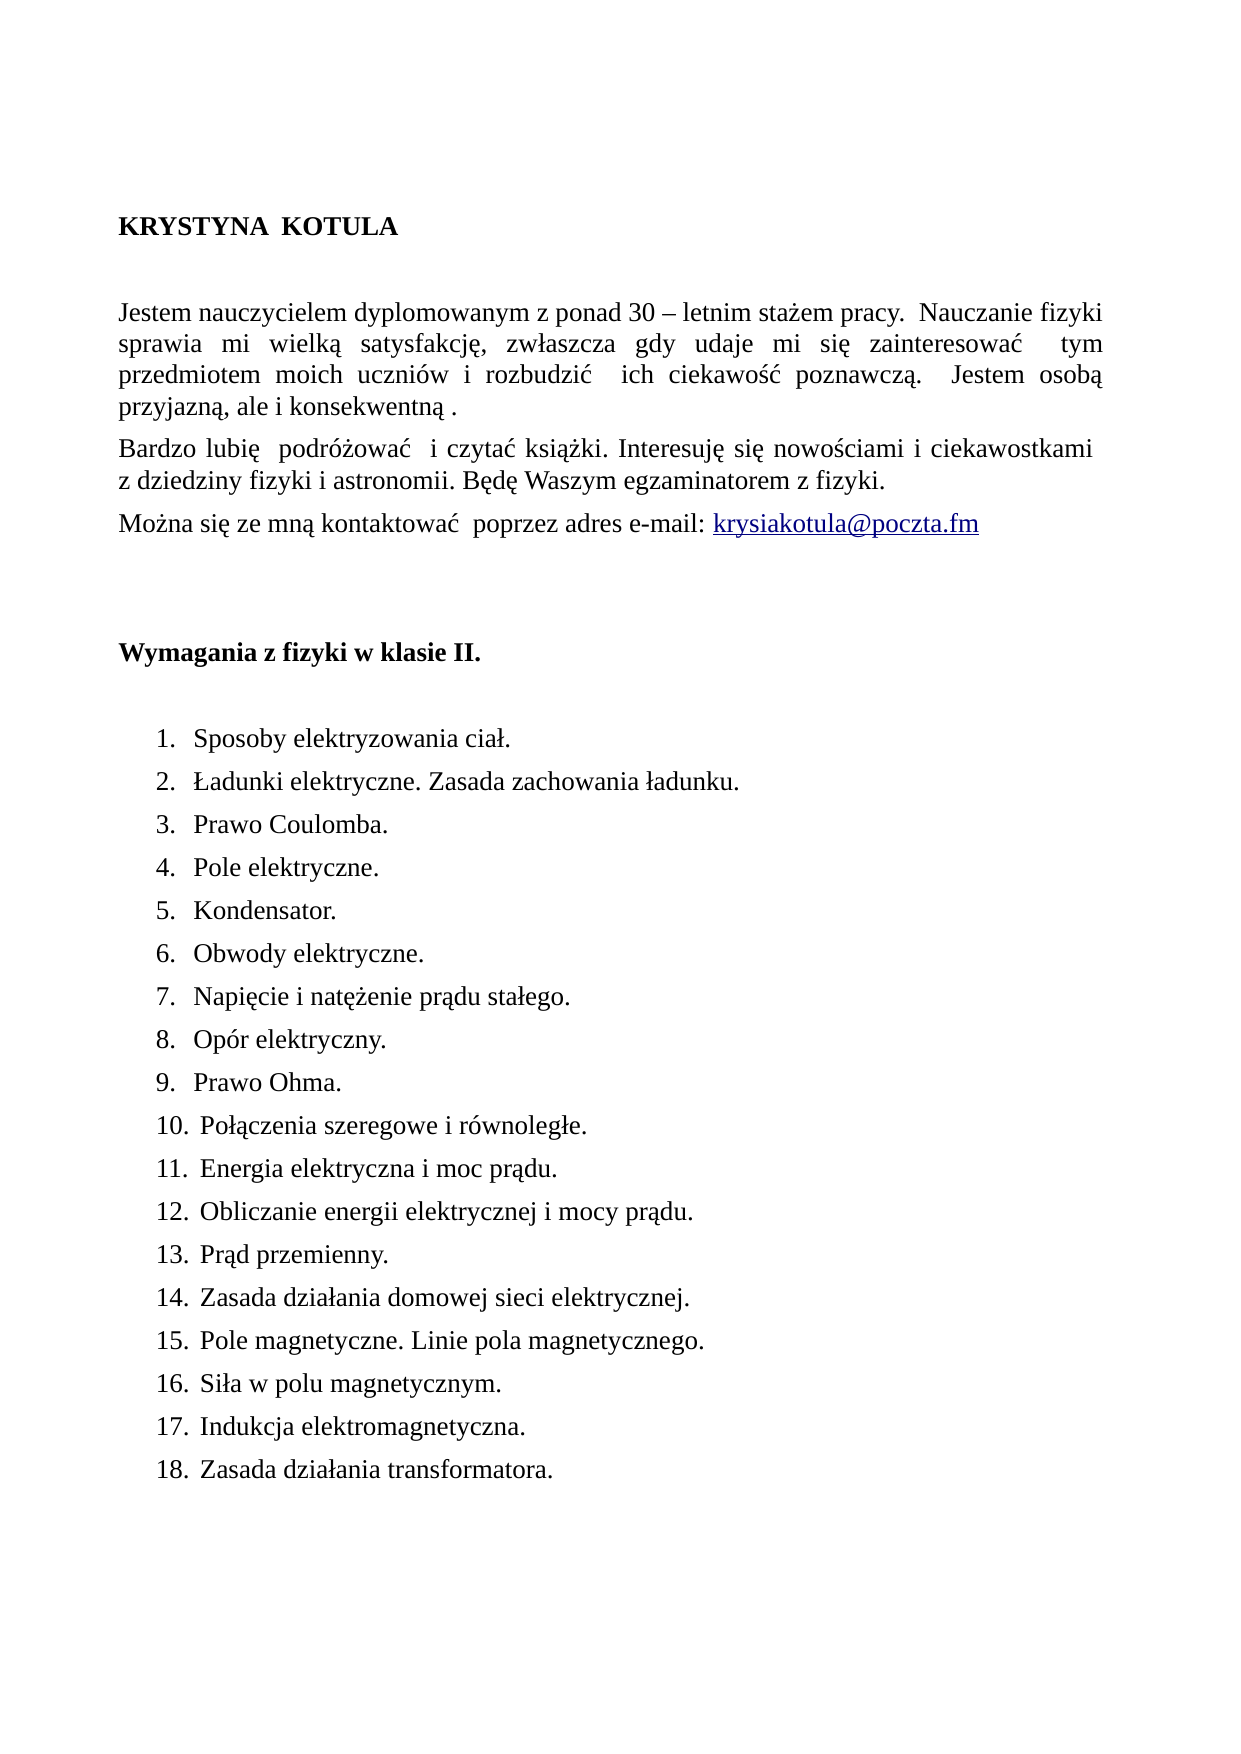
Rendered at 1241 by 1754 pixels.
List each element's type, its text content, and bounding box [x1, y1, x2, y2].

list Ładunki elektryczne. Zasada zachowania ładunku. [156, 765, 1104, 796]
list Obwody elektryczne. [156, 937, 1104, 968]
list Sposoby elektryzowania ciał. [156, 722, 1104, 753]
list Obliczanie energii elektrycznej i mocy prądu. [156, 1195, 1104, 1226]
list Prąd przemienny. [156, 1238, 1104, 1269]
list Zasada działania domowej sieci elektrycznej. [156, 1281, 1104, 1312]
list Pole elektryczne. [156, 851, 1104, 882]
text Wymagania z fizyki w klasie II. [118, 636, 1104, 667]
list Napięcie i natężenie prądu stałego. [156, 980, 1104, 1011]
text Bardzo lubię podróżować i czytać książki. Interesuję się nowościami i ciekawostkami z dziedziny fizyki i astronomii. Będę Waszym egzaminatorem z fizyki. [118, 433, 1104, 495]
text KRYSTYNA KOTULA [118, 210, 1104, 241]
text Jestem nauczycielem dyplomowanym z ponad 30 – letnim stażem pracy. Nauczanie fizyki sprawia mi wielką satysfakcję, zwłaszcza gdy udaje mi się zainteresować tym przedmiotem moich uczniów i rozbudzić ich ciekawość poznawczą. Jestem osobą przyjazną, ale i konsekwentną . [118, 296, 1104, 421]
list Siła w polu magnetycznym. [156, 1367, 1104, 1398]
text Można się ze mną kontaktować poprzez adres e-mail: krysiakotula@poczta.fm [118, 507, 1104, 538]
list Zasada działania transformatora. [156, 1453, 1104, 1484]
list Prawo Ohma. [156, 1066, 1104, 1097]
list Prawo Coulomba. [156, 808, 1104, 839]
list Kondensator. [156, 894, 1104, 925]
list Opór elektryczny. [156, 1023, 1104, 1054]
list Energia elektryczna i moc prądu. [156, 1152, 1104, 1183]
list Indukcja elektromagnetyczna. [156, 1410, 1104, 1441]
list Połączenia szeregowe i równoległe. [156, 1109, 1104, 1140]
list Pole magnetyczne. Linie pola magnetycznego. [156, 1324, 1104, 1355]
